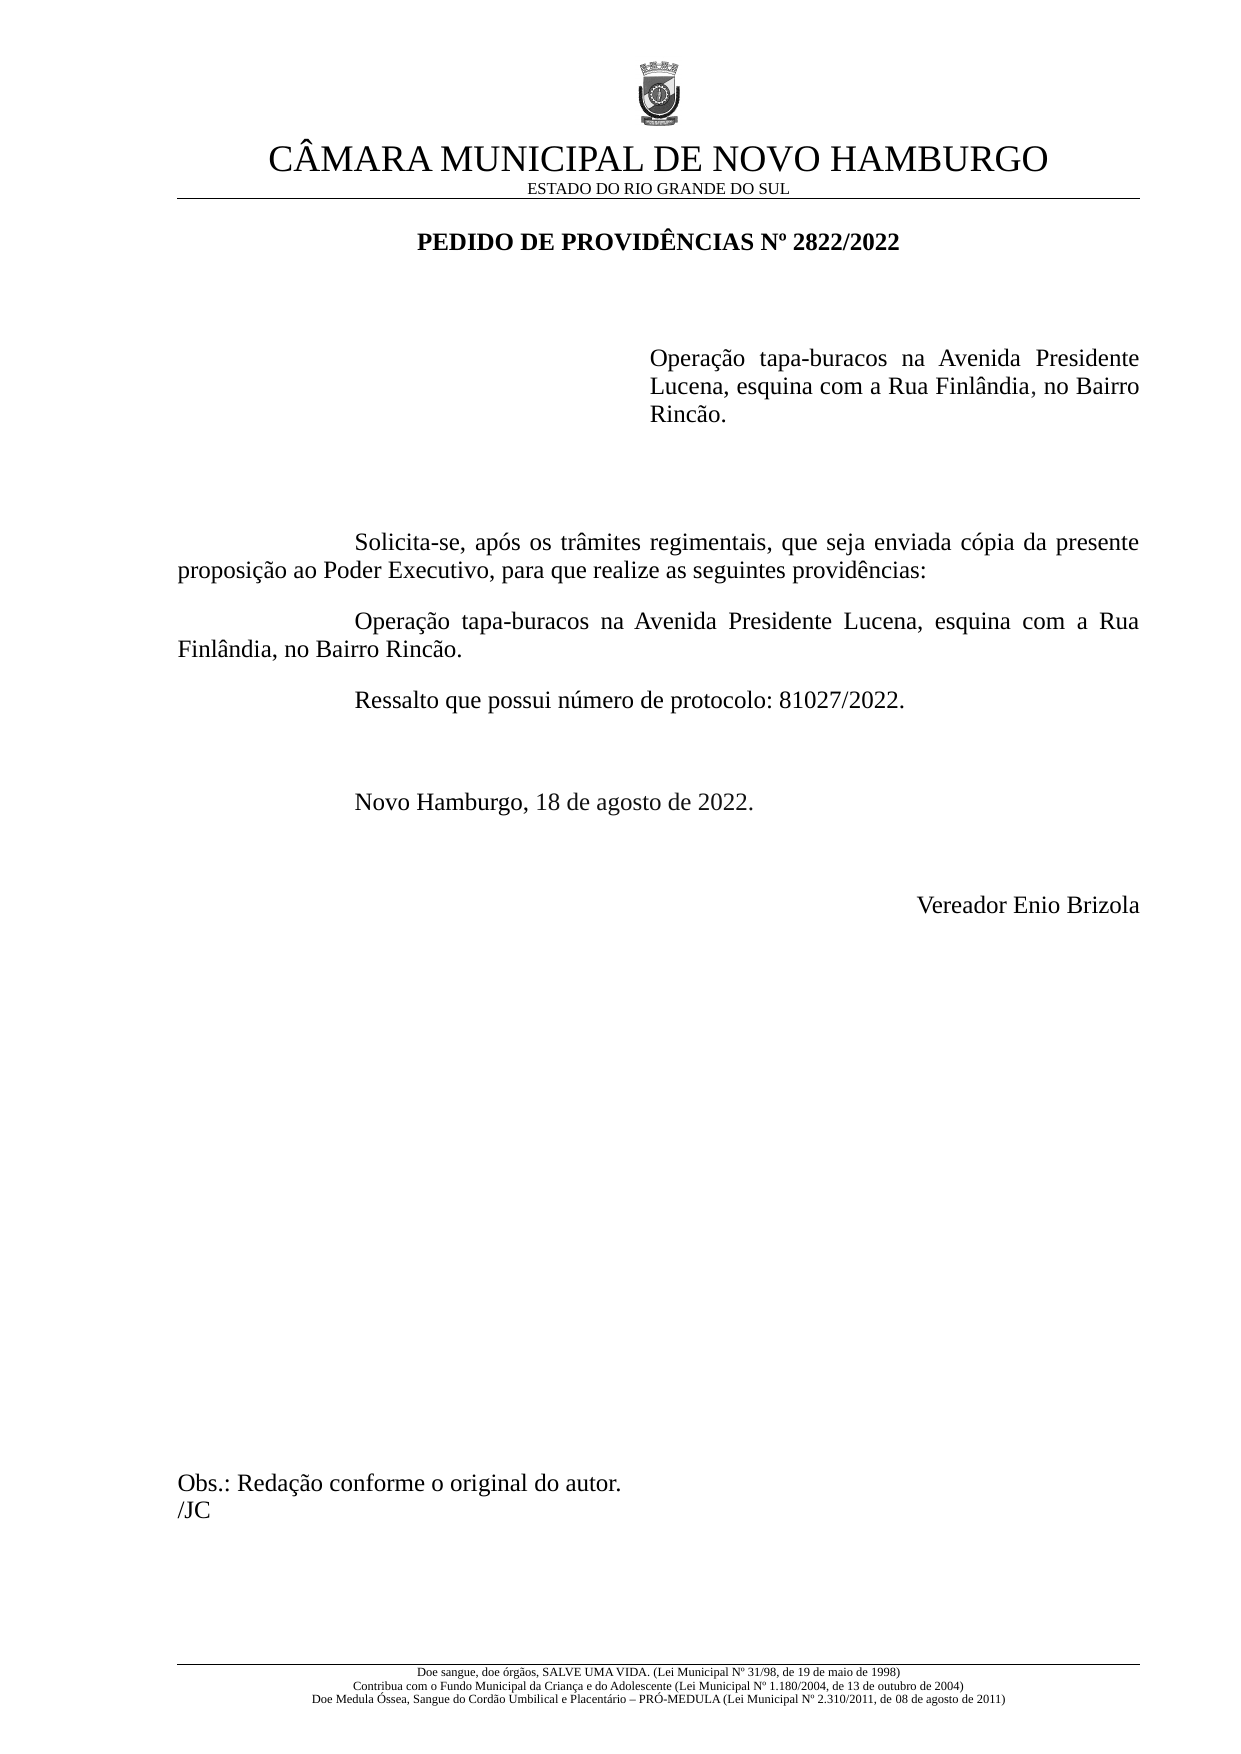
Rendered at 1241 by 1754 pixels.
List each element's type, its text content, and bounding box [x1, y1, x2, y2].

text Operação tapa-buracos na Avenida Presidente Lucena, esquina com a Rua Finlândia, no Bairro Rincão. [649, 344, 1140, 428]
text Ressalto que possui número de protocolo: 81027/2022. [177, 686, 1140, 714]
text Solicita-se, após os trâmites regimentais, que seja enviada cópia da presente proposição ao Poder Executivo, para que realize as seguintes providências: [177, 528, 1140, 583]
text /JC [177, 1496, 1140, 1524]
text Novo Hamburgo, 18 de agosto de 2022. [177, 788, 1140, 816]
text Vereador Enio Brizola [177, 891, 1140, 919]
text Obs.: Redação conforme o original do autor. [177, 1469, 1140, 1496]
text Operação tapa-buracos na Avenida Presidente Lucena, esquina com a Rua Finlândia, no Bairro Rincão. [177, 607, 1140, 662]
text PEDIDO DE PROVIDÊNCIAS Nº 2822/2022 [177, 228, 1140, 256]
